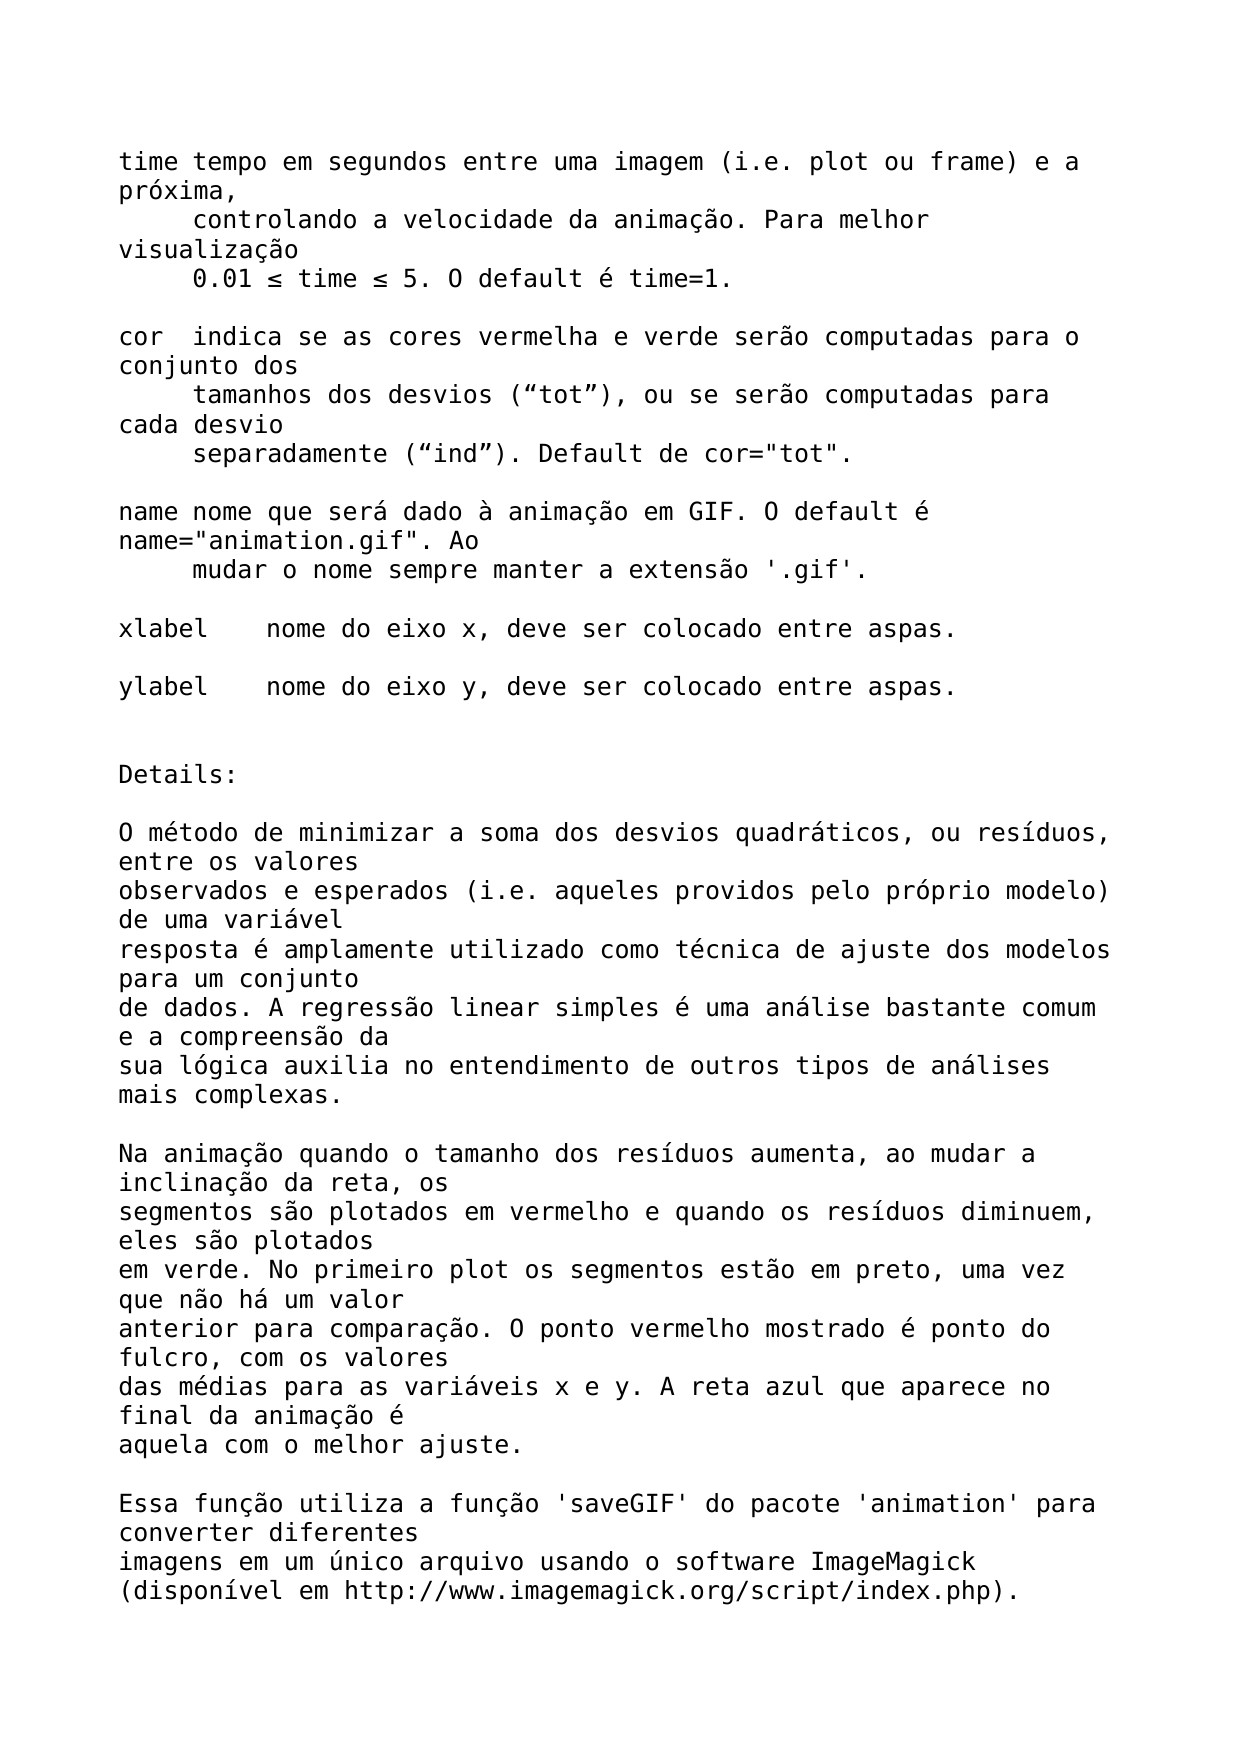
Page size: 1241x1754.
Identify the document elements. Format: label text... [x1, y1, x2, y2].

text time tempo em segundos entre uma imagem (i.e. plot ou frame) e a próxima, controlando a velocidade da animação. Para melhor visualização 0.01 ≤ time ≤ 5. O default é time=1. cor indica se as cores vermelha e verde serão computadas para o conjunto dos tamanhos dos desvios (“tot”), ou se serão computadas para cada desvio separadamente (“ind”). Default de cor="tot". name nome que será dado à animação em GIF. O default é name="animation.gif". Ao mudar o nome sempre manter a extensão '.gif'. xlabel nome do eixo x, deve ser colocado entre aspas. ylabel nome do eixo y, deve ser colocado entre aspas. Details: O método de minimizar a soma dos desvios quadráticos, ou resíduos, entre os valores observados e esperados (i.e. aqueles providos pelo próprio modelo) de uma variável resposta é amplamente utilizado como técnica de ajuste dos modelos para um conjunto de dados. A regressão linear simples é uma análise bastante comum e a compreensão da sua lógica auxilia no entendimento de outros tipos de análises mais complexas. Na animação quando o tamanho dos resíduos aumenta, ao mudar a inclinação da reta, os segmentos são plotados em vermelho e quando os resíduos diminuem, eles são plotados em verde. No primeiro plot os segmentos estão em preto, uma vez que não há um valor anterior para comparação. O ponto vermelho mostrado é ponto do fulcro, com os valores das médias para as variáveis x e y. A reta azul que aparece no final da animação é aquela com o melhor ajuste. Essa função utiliza a função 'saveGIF' do pacote 'animation' para converter diferentes imagens em um único arquivo usando o software ImageMagick (disponível em http://www.imagemagick.org/script/index.php). [118, 118, 1122, 1635]
